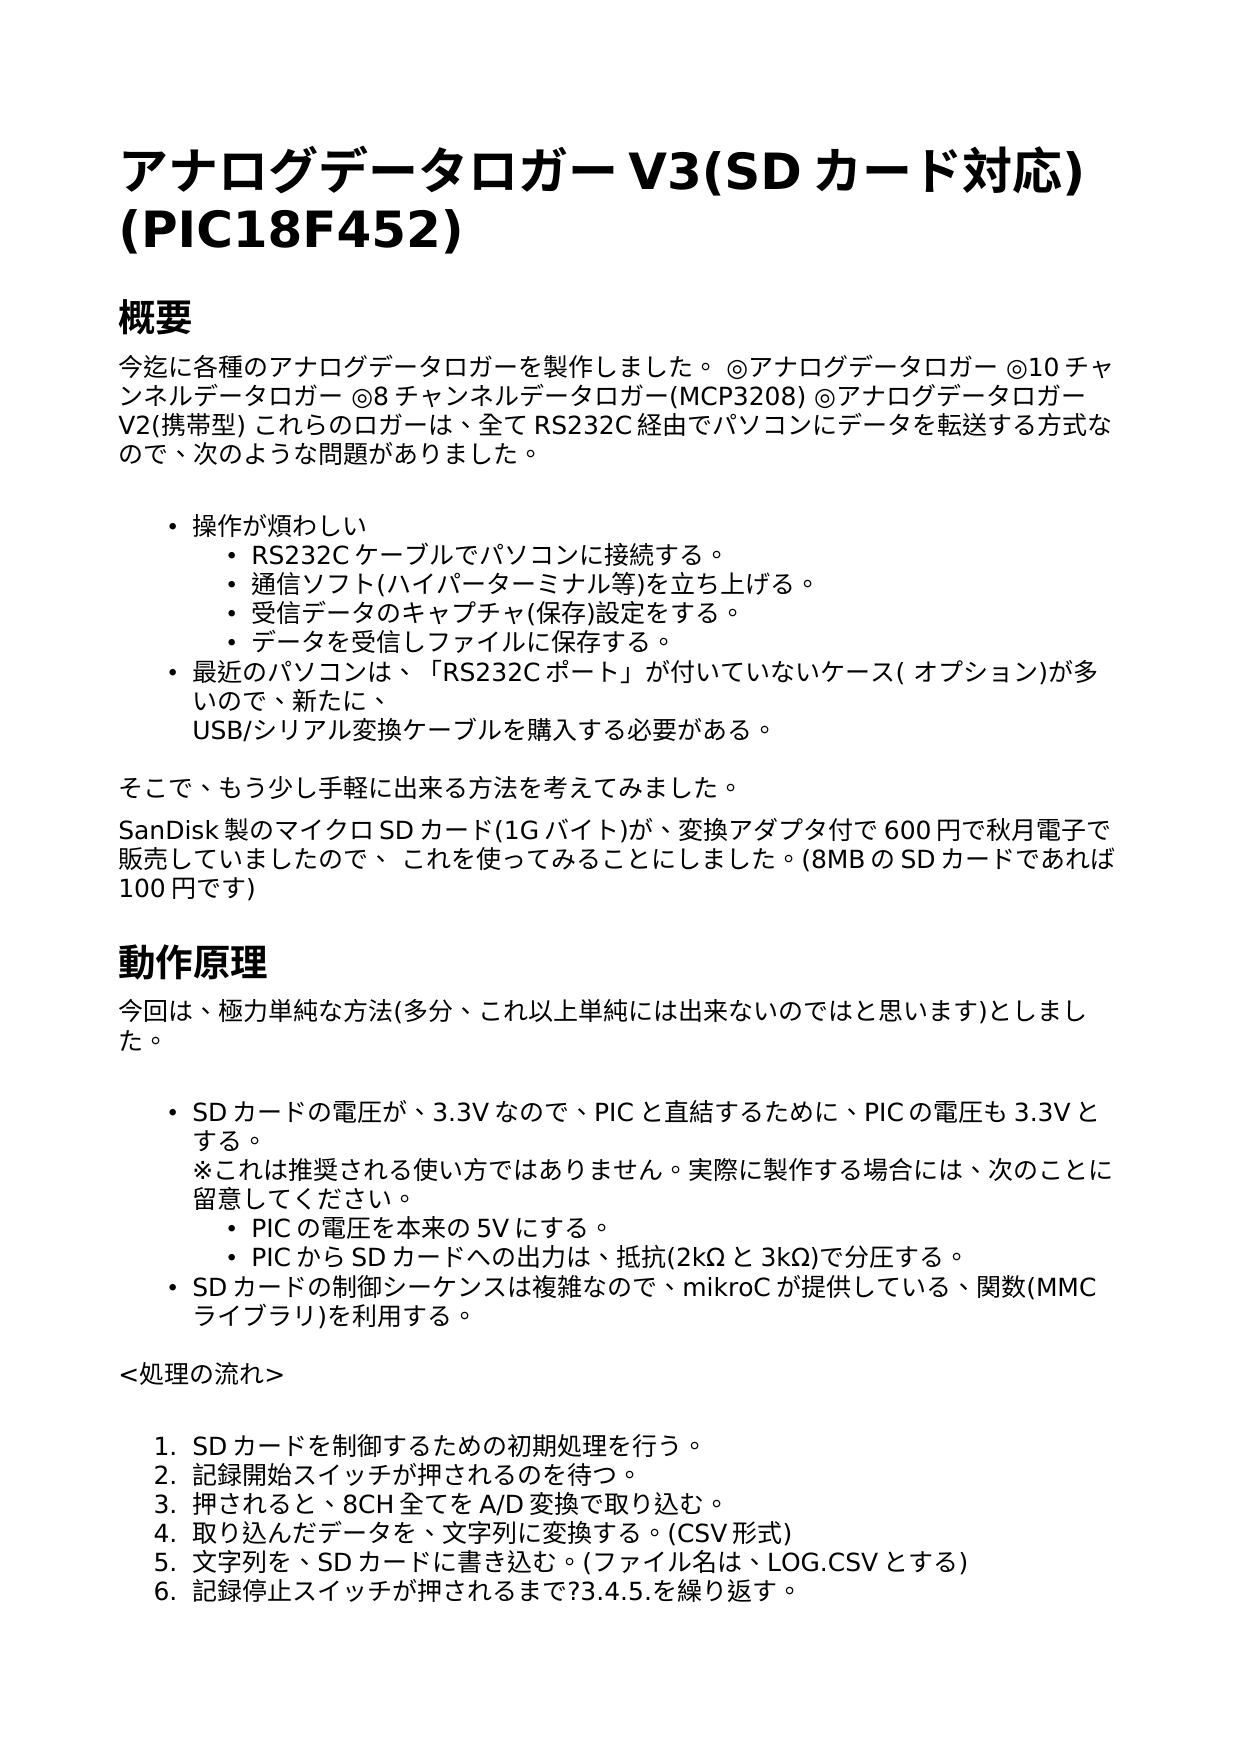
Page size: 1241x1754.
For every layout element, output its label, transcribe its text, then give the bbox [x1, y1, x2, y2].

text そこで、もう少し手軽に出来る方法を考えてみました。 [118, 775, 1122, 804]
list 受信データのキャプチャ(保存)設定をする。 [236, 599, 1122, 628]
list 記録停止スイッチが押されるまで?3.4.5.を繰り返す。 [177, 1578, 1122, 1607]
subtitle アナログデータロガーV3(SDカード対応)(PIC18F452) [118, 143, 1122, 259]
list SDカードの電圧が、3.3Vなので、PICと直結するために、PICの電圧も3.3Vとする。 ※これは推奨される使い方ではありません。実際に製作する場合には、次のことに留意してください。 [177, 1098, 1122, 1214]
subtitle 動作原理 [118, 941, 1122, 985]
text 今迄に各種のアナログデータロガーを製作しました。 ◎アナログデータロガー ◎10チャンネルデータロガー ◎8チャンネルデータロガー(MCP3208) ◎アナログデータロガーV2(携帯型) これらのロガーは、全てRS232C経由でパソコンにデータを転送する方式なので、次のような問題がありました。 [118, 353, 1122, 470]
list データを受信しファイルに保存する。 [236, 628, 1122, 658]
list 通信ソフト(ハイパーターミナル等)を立ち上げる。 [236, 570, 1122, 599]
list 文字列を、SDカードに書き込む。(ファイル名は、LOG.CSVとする) [177, 1548, 1122, 1578]
list 最近のパソコンは、「RS232Cポート」が付いていないケース( オプション)が多いので、新たに、 USB/シリアル変換ケーブルを購入する必要がある。 [177, 658, 1122, 745]
list RS232Cケーブルでパソコンに接続する。 [236, 541, 1122, 570]
text SanDisk製のマイクロSDカード(1Gバイト)が、変換アダプタ付で600円で秋月電子で販売していましたので、 これを使ってみることにしました。(8MBのSDカードであれば100円です) [118, 816, 1122, 904]
text <処理の流れ> [118, 1361, 1122, 1390]
list PICからSDカードへの出力は、抵抗(2kΩと3kΩ)で分圧する。 [236, 1244, 1122, 1273]
subtitle 概要 [118, 297, 1122, 341]
list SDカードの制御シーケンスは複雑なので、mikroCが提供している、関数(MMCライブラリ)を利用する。 [177, 1273, 1122, 1331]
text 今回は、極力単純な方法(多分、これ以上単純には出来ないのではと思います)としました。 [118, 997, 1122, 1056]
list 押されると、8CH全てをA/D変換で取り込む。 [177, 1490, 1122, 1519]
list 操作が煩わしい [177, 512, 1122, 541]
list PICの電圧を本来の5Vにする。 [236, 1214, 1122, 1244]
list 取り込んだデータを、文字列に変換する。(CSV形式) [177, 1519, 1122, 1548]
list SDカードを制御するための初期処理を行う。 [177, 1432, 1122, 1461]
list 記録開始スイッチが押されるのを待つ。 [177, 1461, 1122, 1490]
